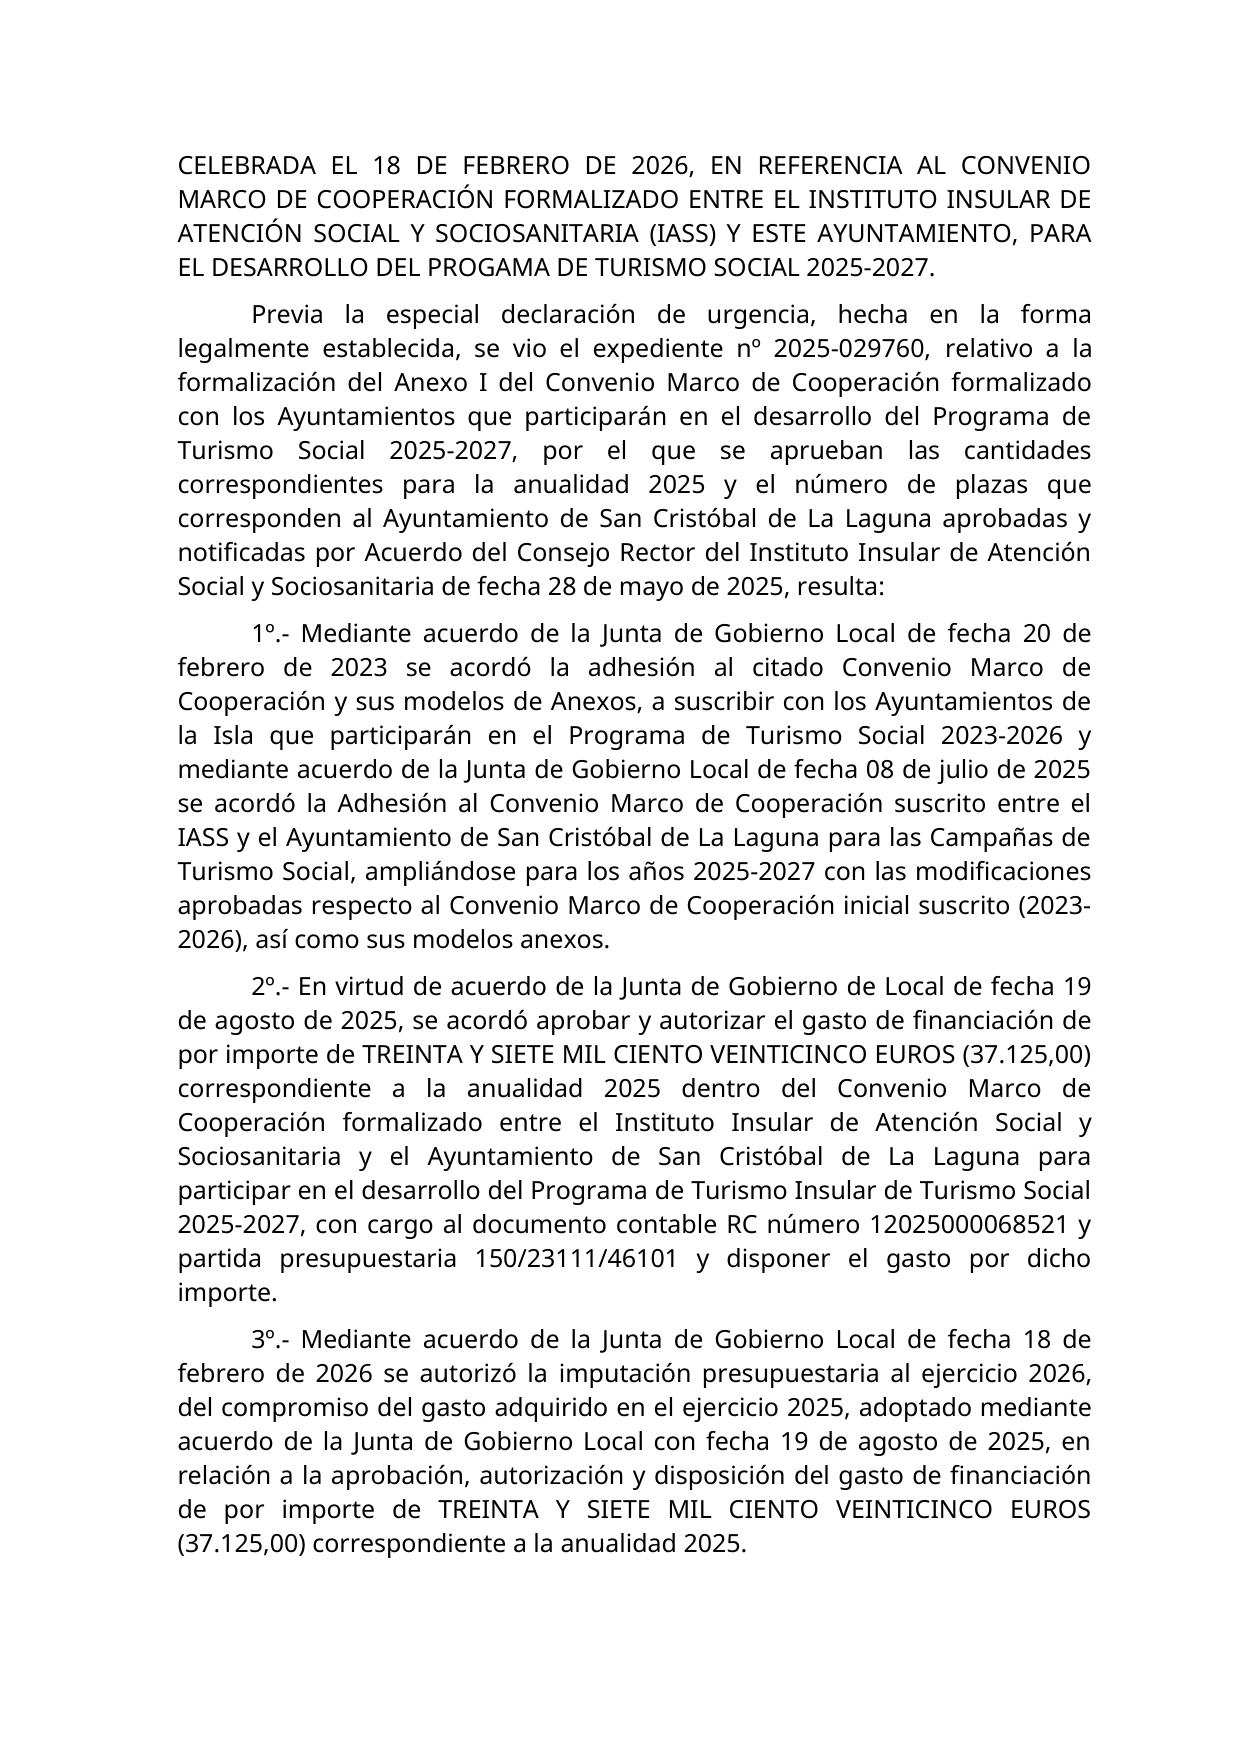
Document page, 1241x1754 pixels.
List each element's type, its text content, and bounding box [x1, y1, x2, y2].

text CELEBRADA EL 18 DE FEBRERO DE 2026, EN REFERENCIA AL CONVENIO MARCO DE COOPERACIÓN FORMALIZADO ENTRE EL INSTITUTO INSULAR DE ATENCIÓN SOCIAL Y SOCIOSANITARIA (IASS) Y ESTE AYUNTAMIENTO, PARA EL DESARROLLO DEL PROGAMA DE TURISMO SOCIAL 2025-2027. [177, 148, 1093, 284]
text 3º.- Mediante acuerdo de la Junta de Gobierno Local de fecha 18 de febrero de 2026 se autorizó la imputación presupuestaria al ejercicio 2026, del compromiso del gasto adquirido en el ejercicio 2025, adoptado mediante acuerdo de la Junta de Gobierno Local con fecha 19 de agosto de 2025, en relación a la aprobación, autorización y disposición del gasto de financiación de por importe de TREINTA Y SIETE MIL CIENTO VEINTICINCO EUROS (37.125,00) correspondiente a la anualidad 2025. [177, 1322, 1093, 1560]
text Previa la especial declaración de urgencia, hecha en la forma legalmente establecida, se vio el expediente nº 2025-029760, relativo a la formalización del Anexo I del Convenio Marco de Cooperación formalizado con los Ayuntamientos que participarán en el desarrollo del Programa de Turismo Social 2025-2027, por el que se aprueban las cantidades correspondientes para la anualidad 2025 y el número de plazas que corresponden al Ayuntamiento de San Cristóbal de La Laguna aprobadas y notificadas por Acuerdo del Consejo Rector del Instituto Insular de Atención Social y Sociosanitaria de fecha 28 de mayo de 2025, resulta: [177, 296, 1093, 603]
text 1º.- Mediante acuerdo de la Junta de Gobierno Local de fecha 20 de febrero de 2023 se acordó la adhesión al citado Convenio Marco de Cooperación y sus modelos de Anexos, a suscribir con los Ayuntamientos de la Isla que participarán en el Programa de Turismo Social 2023-2026 y mediante acuerdo de la Junta de Gobierno Local de fecha 08 de julio de 2025 se acordó la Adhesión al Convenio Marco de Cooperación suscrito entre el IASS y el Ayuntamiento de San Cristóbal de La Laguna para las Campañas de Turismo Social, ampliándose para los años 2025-2027 con las modificaciones aprobadas respecto al Convenio Marco de Cooperación inicial suscrito (2023-2026), así como sus modelos anexos. [177, 615, 1093, 956]
text 2º.- En virtud de acuerdo de la Junta de Gobierno de Local de fecha 19 de agosto de 2025, se acordó aprobar y autorizar el gasto de financiación de por importe de TREINTA Y SIETE MIL CIENTO VEINTICINCO EUROS (37.125,00) correspondiente a la anualidad 2025 dentro del Convenio Marco de Cooperación formalizado entre el Instituto Insular de Atención Social y Sociosanitaria y el Ayuntamiento de San Cristóbal de La Laguna para participar en el desarrollo del Programa de Turismo Insular de Turismo Social 2025-2027, con cargo al documento contable RC número 12025000068521 y partida presupuestaria 150/23111/46101 y disponer el gasto por dicho importe. [177, 968, 1093, 1309]
